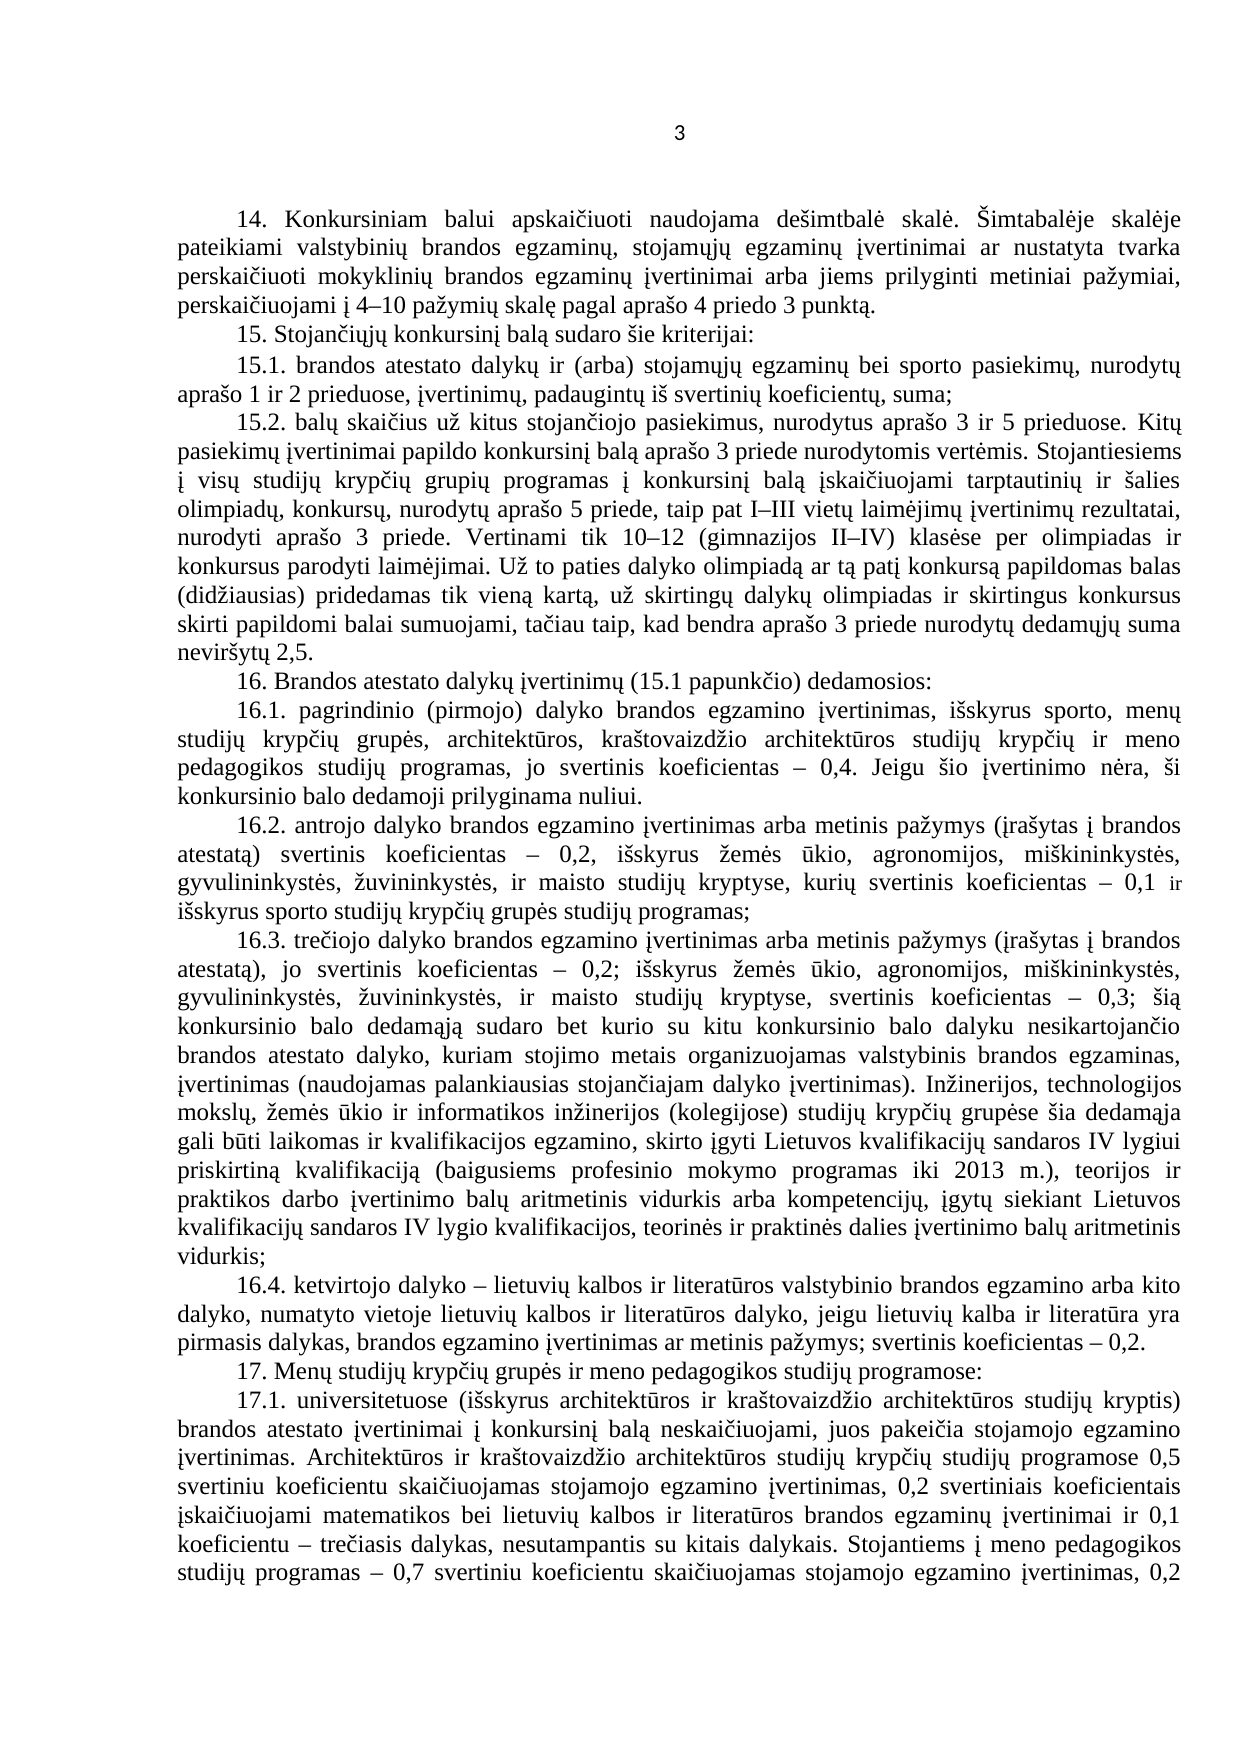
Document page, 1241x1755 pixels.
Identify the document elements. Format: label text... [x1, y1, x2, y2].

text 14. Konkursiniam balui apskaičiuoti naudojama dešimtbalė skalė. Šimtabalėje skalėje pateikiami valstybinių brandos egzaminų, stojamųjų egzaminų įvertinimai ar nustatyta tvarka perskaičiuoti mokyklinių brandos egzaminų įvertinimai arba jiems prilyginti metiniai pažymiai, perskaičiuojami į 4–10 pažymių skalę pagal aprašo 4 priedo 3 punktą. [177, 204, 1182, 319]
text 15.1. brandos atestato dalykų ir (arba) stojamųjų egzaminų bei sporto pasiekimų, nurodytų aprašo 1 ir 2 prieduose, įvertinimų, padaugintų iš svertinių koeficientų, suma; [177, 350, 1182, 407]
text 15. Stojančiųjų konkursinį balą sudaro šie kriterijai: [177, 319, 1182, 347]
text 16.2. antrojo dalyko brandos egzamino įvertinimas arba metinis pažymys (įrašytas į brandos atestatą) svertinis koeficientas – 0,2, išskyrus žemės ūkio, agronomijos, miškininkystės, gyvulininkystės, žuvininkystės, ir maisto studijų kryptyse, kurių svertinis koeficientas – 0,1 ir išskyrus sporto studijų krypčių grupės studijų programas; [177, 810, 1182, 925]
text 17. Menų studijų krypčių grupės ir meno pedagogikos studijų programose: [177, 1356, 1182, 1385]
text 15.2. balų skaičius už kitus stojančiojo pasiekimus, nurodytus aprašo 3 ir 5 prieduose. Kitų pasiekimų įvertinimai papildo konkursinį balą aprašo 3 priede nurodytomis vertėmis. Stojantiesiems į visų studijų krypčių grupių programas į konkursinį balą įskaičiuojami tarptautinių ir šalies olimpiadų, konkursų, nurodytų aprašo 5 priede, taip pat I–III vietų laimėjimų įvertinimų rezultatai, nurodyti aprašo 3 priede. Vertinami tik 10–12 (gimnazijos II–IV) klasėse per olimpiadas ir konkursus parodyti laimėjimai. Už to paties dalyko olimpiadą ar tą patį konkursą papildomas balas (didžiausias) pridedamas tik vieną kartą, už skirtingų dalykų olimpiadas ir skirtingus konkursus skirti papildomi balai sumuojami, tačiau taip, kad bendra aprašo 3 priede nurodytų dedamųjų suma neviršytų 2,5. [177, 407, 1182, 666]
text 17.1. universitetuose (išskyrus architektūros ir kraštovaizdžio architektūros studijų kryptis) brandos atestato įvertinimai į konkursinį balą neskaičiuojami, juos pakeičia stojamojo egzamino įvertinimas. Architektūros ir kraštovaizdžio architektūros studijų krypčių studijų programose 0,5 svertiniu koeficientu skaičiuojamas stojamojo egzamino įvertinimas, 0,2 svertiniais koeficientais įskaičiuojami matematikos bei lietuvių kalbos ir literatūros brandos egzaminų įvertinimai ir 0,1 koeficientu – trečiasis dalykas, nesutampantis su kitais dalykais. Stojantiems į meno pedagogikos studijų programas – 0,7 svertiniu koeficientu skaičiuojamas stojamojo egzamino įvertinimas, 0,2 [177, 1385, 1182, 1586]
text 16. Brandos atestato dalykų įvertinimų (15.1 papunkčio) dedamosios: [177, 666, 1182, 695]
text 16.3. trečiojo dalyko brandos egzamino įvertinimas arba metinis pažymys (įrašytas į brandos atestatą), jo svertinis koeficientas – 0,2; išskyrus žemės ūkio, agronomijos, miškininkystės, gyvulininkystės, žuvininkystės, ir maisto studijų kryptyse, svertinis koeficientas – 0,3; šią konkursinio balo dedamąją sudaro bet kurio su kitu konkursinio balo dalyku nesikartojančio brandos atestato dalyko, kuriam stojimo metais organizuojamas valstybinis brandos egzaminas, įvertinimas (naudojamas palankiausias stojančiajam dalyko įvertinimas). Inžinerijos, technologijos mokslų, žemės ūkio ir informatikos inžinerijos (kolegijose) studijų krypčių grupėse šia dedamąja gali būti laikomas ir kvalifikacijos egzamino, skirto įgyti Lietuvos kvalifikacijų sandaros IV lygiui priskirtiną kvalifikaciją (baigusiems profesinio mokymo programas iki 2013 m.), teorijos ir praktikos darbo įvertinimo balų aritmetinis vidurkis arba kompetencijų, įgytų siekiant Lietuvos kvalifikacijų sandaros IV lygio kvalifikacijos, teorinės ir praktinės dalies įvertinimo balų aritmetinis vidurkis; [177, 925, 1182, 1270]
text 16.4. ketvirtojo dalyko – lietuvių kalbos ir literatūros valstybinio brandos egzamino arba kito dalyko, numatyto vietoje lietuvių kalbos ir literatūros dalyko, jeigu lietuvių kalba ir literatūra yra pirmasis dalykas, brandos egzamino įvertinimas ar metinis pažymys; svertinis koeficientas – 0,2. [177, 1270, 1182, 1356]
text 16.1. pagrindinio (pirmojo) dalyko brandos egzamino įvertinimas, išskyrus sporto, menų studijų krypčių grupės, architektūros, kraštovaizdžio architektūros studijų krypčių ir meno pedagogikos studijų programas, jo svertinis koeficientas – 0,4. Jeigu šio įvertinimo nėra, ši konkursinio balo dedamoji prilyginama nuliui. [177, 695, 1182, 810]
